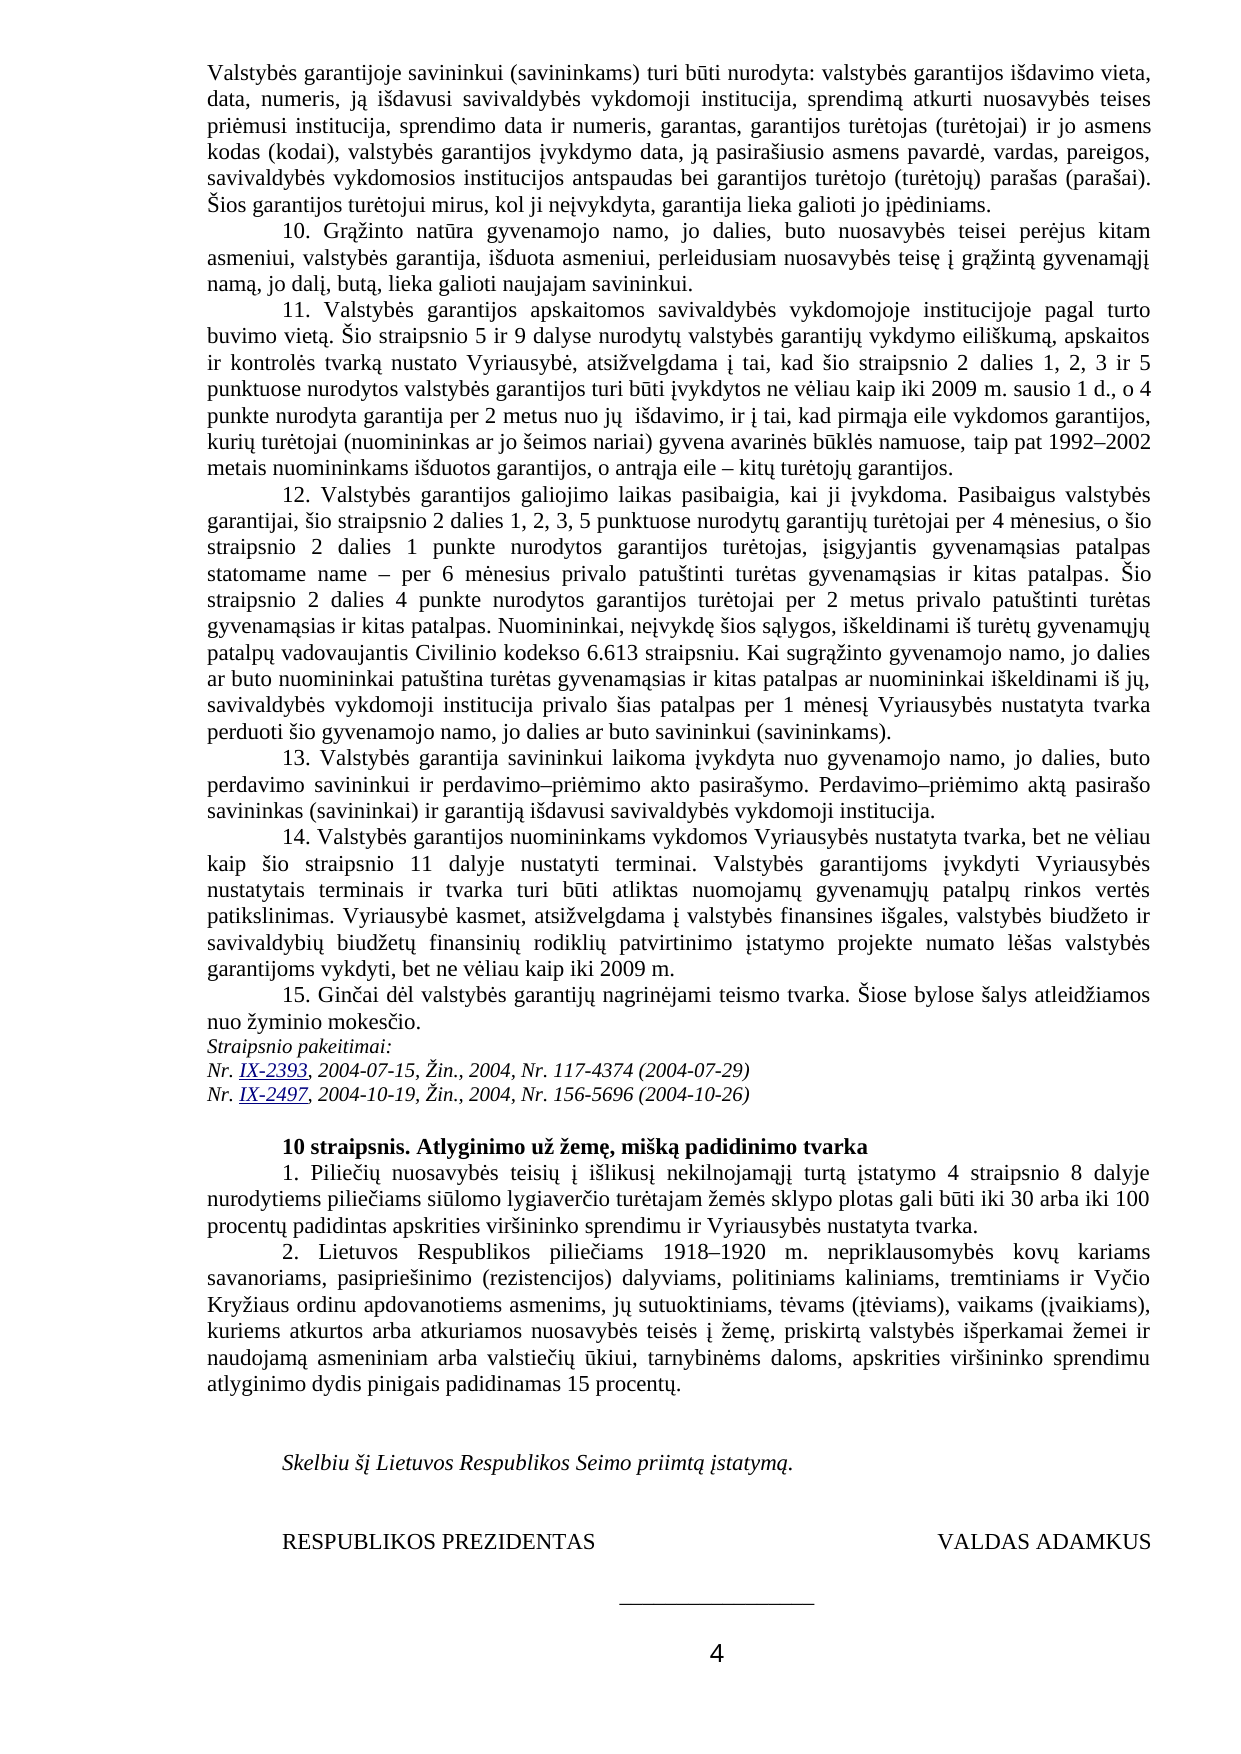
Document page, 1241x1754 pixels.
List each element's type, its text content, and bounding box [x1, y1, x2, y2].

text 10 straipsnis. Atlyginimo už žemę, mišką padidinimo tvarka [207, 1133, 1152, 1159]
text 15. Ginčai dėl valstybės garantijų nagrinėjami teismo tvarka. Šiose bylose šalys atleidžiamos nuo žyminio mokesčio. [207, 981, 1152, 1034]
text 14. Valstybės garantijos nuomininkams vykdomos Vyriausybės nustatyta tvarka, bet ne vėliau kaip šio straipsnio 11 dalyje nustatyti terminai. Valstybės garantijoms įvykdyti Vyriausybės nustatytais terminais ir tvarka turi būti atliktas nuomojamų gyvenamųjų patalpų rinkos vertės patikslinimas. Vyriausybė kasmet, atsižvelgdama į valstybės finansines išgales, valstybės biudžeto ir savivaldybių biudžetų finansinių rodiklių patvirtinimo įstatymo projekte numato lėšas valstybės garantijoms vykdyti, bet ne vėliau kaip iki 2009 m. [207, 823, 1152, 981]
text Skelbiu šį Lietuvos Respublikos Seimo priimtą įstatymą. [207, 1449, 1152, 1475]
text 1. Piliečių nuosavybės teisių į išlikusį nekilnojamąjį turtą įstatymo 4 straipsnio 8 dalyje nurodytiems piliečiams siūlomo lygiaverčio turėtajam žemės sklypo plotas gali būti iki 30 arba iki 100 procentų padidintas apskrities viršininko sprendimu ir Vyriausybės nustatyta tvarka. [207, 1159, 1152, 1238]
text 11. Valstybės garantijos apskaitomos savivaldybės vykdomojoje institucijoje pagal turto buvimo vietą. Šio straipsnio 5 ir 9 dalyse nurodytų valstybės garantijų vykdymo eiliškumą, apskaitos ir kontrolės tvarką nustato Vyriausybė, atsižvelgdama į tai, kad šio straipsnio 2 dalies 1, 2, 3 ir 5 punktuose nurodytos valstybės garantijos turi būti įvykdytos ne vėliau kaip iki 2009 m. sausio 1 d., o 4 punkte nurodyta garantija per 2 metus nuo jų išdavimo, ir į tai, kad pirmąja eile vykdomos garantijos, kurių turėtojai (nuomininkas ar jo šeimos nariai) gyvena avarinės būklės namuose, taip pat 1992–2002 metais nuomininkams išduotos garantijos, o antrąja eile – kitų turėtojų garantijos. [207, 296, 1152, 481]
text 13. Valstybės garantija savininkui laikoma įvykdyta nuo gyvenamojo namo, jo dalies, buto perdavimo savininkui ir perdavimo–priėmimo akto pasirašymo. Perdavimo–priėmimo aktą pasirašo savininkas (savininkai) ir garantiją išdavusi savivaldybės vykdomoji institucija. [207, 744, 1152, 823]
text _________________ [207, 1581, 1152, 1607]
text Nr. IX-2393, 2004-07-15, Žin., 2004, Nr. 117-4374 (2004-07-29) [207, 1058, 1152, 1082]
text 2. Lietuvos Respublikos piliečiams 1918–1920 m. nepriklausomybės kovų kariams savanoriams, pasipriešinimo (rezistencijos) dalyviams, politiniams kaliniams, tremtiniams ir Vyčio Kryžiaus ordinu apdovanotiems asmenims, jų sutuoktiniams, tėvams (įtėviams), vaikams (įvaikiams), kuriems atkurtos arba atkuriamos nuosavybės teisės į žemę, priskirtą valstybės išperkamai žemei ir naudojamą asmeniniam arba valstiečių ūkiui, tarnybinėms daloms, apskrities viršininko sprendimu atlyginimo dydis pinigais padidinamas 15 procentų. [207, 1238, 1152, 1396]
text Nr. IX-2497, 2004-10-19, Žin., 2004, Nr. 156-5696 (2004-10-26) [207, 1082, 1152, 1106]
text 10. Grąžinto natūra gyvenamojo namo, jo dalies, buto nuosavybės teisei perėjus kitam asmeniui, valstybės garantija, išduota asmeniui, perleidusiam nuosavybės teisę į grąžintą gyvenamąjį namą, jo dalį, butą, lieka galioti naujajam savininkui. [207, 217, 1152, 296]
text 12. Valstybės garantijos galiojimo laikas pasibaigia, kai ji įvykdoma. Pasibaigus valstybės garantijai, šio straipsnio 2 dalies 1, 2, 3, 5 punktuose nurodytų garantijų turėtojai per 4 mėnesius, o šio straipsnio 2 dalies 1 punkte nurodytos garantijos turėtojas, įsigyjantis gyvenamąsias patalpas statomame name – per 6 mėnesius privalo patuštinti turėtas gyvenamąsias ir kitas patalpas. Šio straipsnio 2 dalies 4 punkte nurodytos garantijos turėtojai per 2 metus privalo patuštinti turėtas gyvenamąsias ir kitas patalpas. Nuomininkai, neįvykdę šios sąlygos, iškeldinami iš turėtų gyvenamųjų patalpų vadovaujantis Civilinio kodekso 6.613 straipsniu. Kai sugrąžinto gyvenamojo namo, jo dalies ar buto nuomininkai patuština turėtas gyvenamąsias ir kitas patalpas ar nuomininkai iškeldinami iš jų, savivaldybės vykdomoji institucija privalo šias patalpas per 1 mėnesį Vyriausybės nustatyta tvarka perduoti šio gyvenamojo namo, jo dalies ar buto savininkui (savininkams). [207, 481, 1152, 744]
text Straipsnio pakeitimai: [207, 1034, 1152, 1058]
text RESPUBLIKOS PREZIDENTAS VALDAS ADAMKUS [207, 1528, 1152, 1554]
text Valstybės garantijoje savininkui (savininkams) turi būti nurodyta: valstybės garantijos išdavimo vieta, data, numeris, ją išdavusi savivaldybės vykdomoji institucija, sprendimą atkurti nuosavybės teises priėmusi institucija, sprendimo data ir numeris, garantas, garantijos turėtojas (turėtojai) ir jo asmens kodas (kodai), valstybės garantijos įvykdymo data, ją pasirašiusio asmens pavardė, vardas, pareigos, savivaldybės vykdomosios institucijos antspaudas bei garantijos turėtojo (turėtojų) parašas (parašai). Šios garantijos turėtojui mirus, kol ji neįvykdyta, garantija lieka galioti jo įpėdiniams. [207, 59, 1152, 217]
